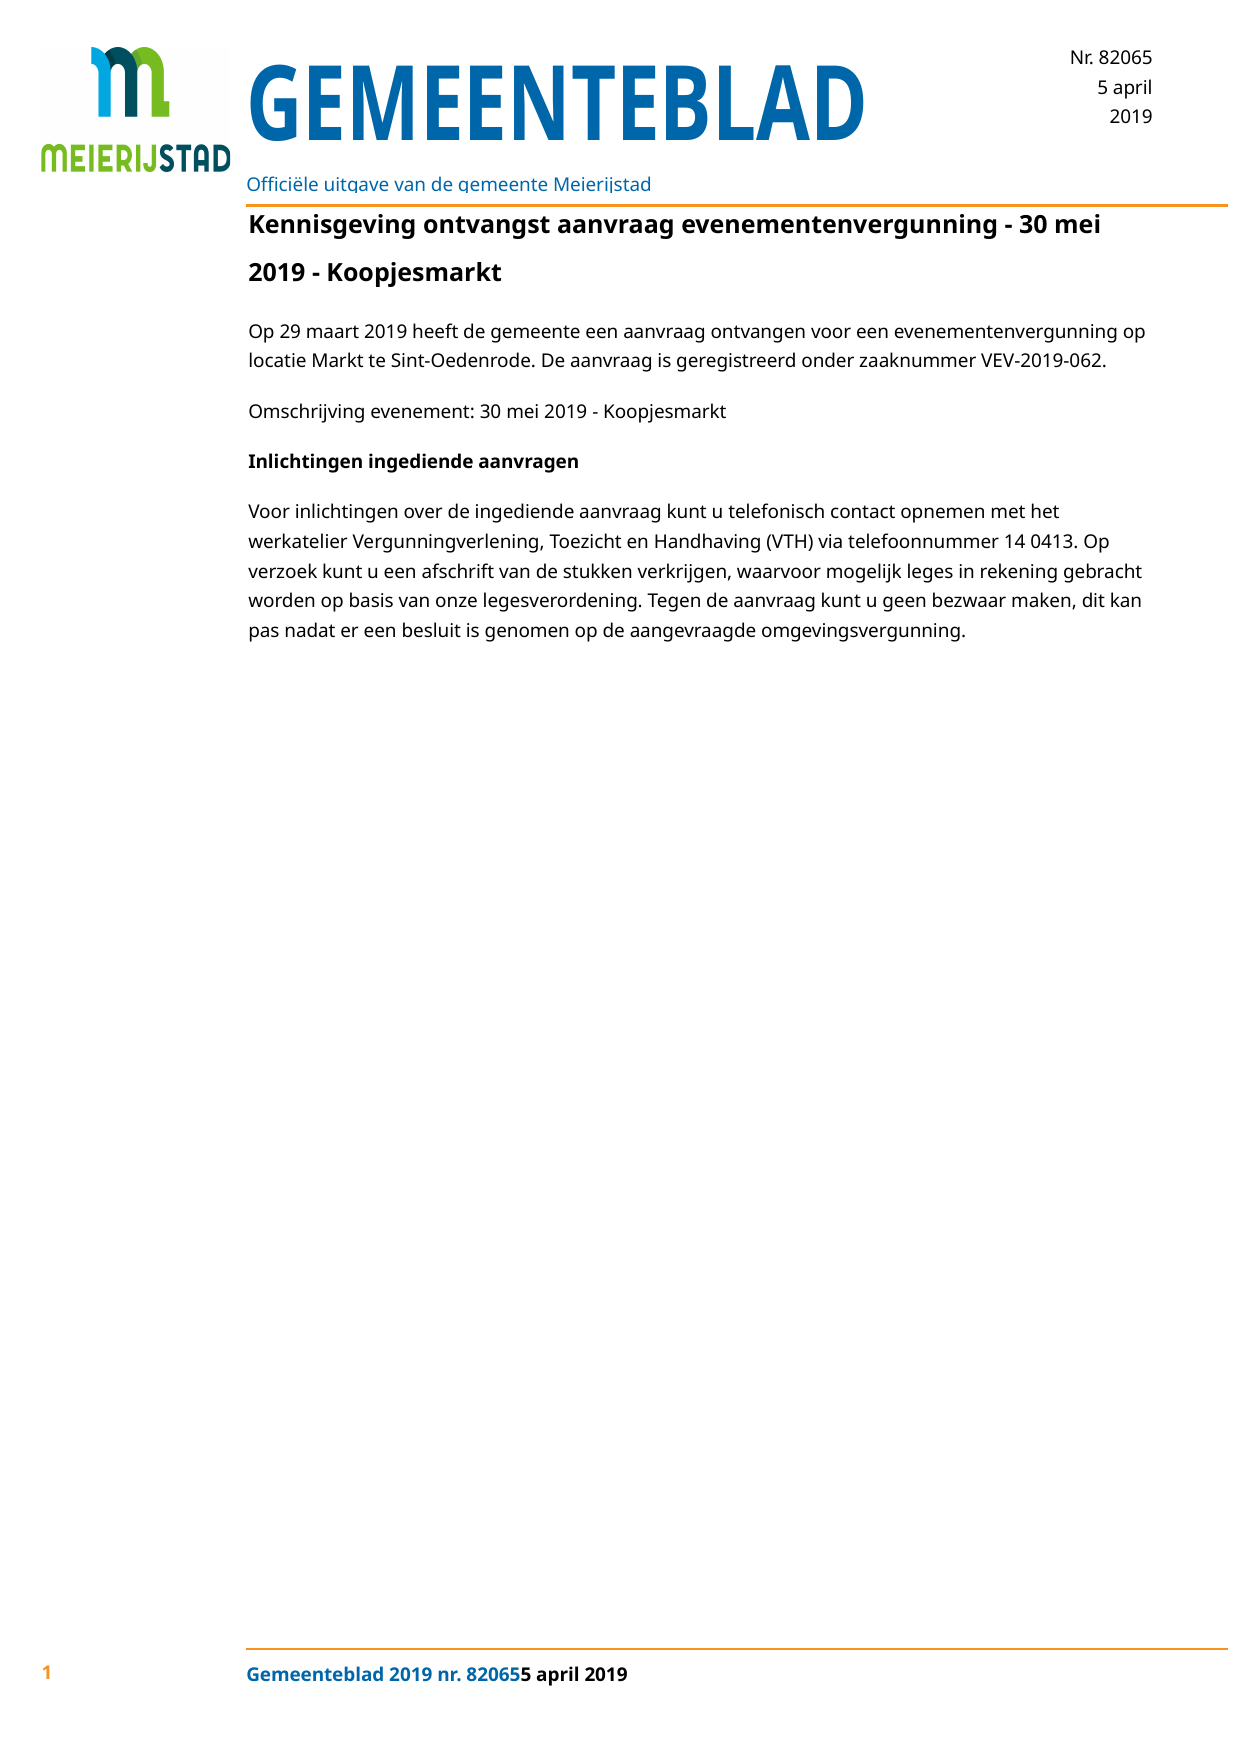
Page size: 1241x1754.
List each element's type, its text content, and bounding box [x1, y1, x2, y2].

text Kennisgeving ontvangst aanvraag evenementenvergunning - 30 mei 2019 - Koopjesmarkt [248, 207, 1152, 288]
text Inlichtingen ingediende aanvragen [248, 448, 1152, 474]
text Omschrijving evenement: 30 mei 2019 - Koopjesmarkt [248, 398, 1152, 424]
text Voor inlichtingen over de ingediende aanvraag kunt u telefonisch contact opnemen met het werkatelier Vergunningverlening, Toezicht en Handhaving (VTH) via telefoonnummer 14 0413. Op verzoek kunt u een afschrift van de stukken verkrijgen, waarvoor mogelijk leges in rekening gebracht worden op basis van onze legesverordening. Tegen de aanvraag kunt u geen bezwaar maken, dit kan pas nadat er een besluit is genomen op de aangevraagde omgevingsvergunning. [248, 499, 1152, 643]
text Op 29 maart 2019 heeft de gemeente een aanvraag ontvangen voor een evenementenvergunning op locatie Markt te Sint-Oedenrode. De aanvraag is geregistreerd onder zaaknummer VEV-2019-062. [248, 318, 1152, 373]
picture [41, 47, 231, 172]
